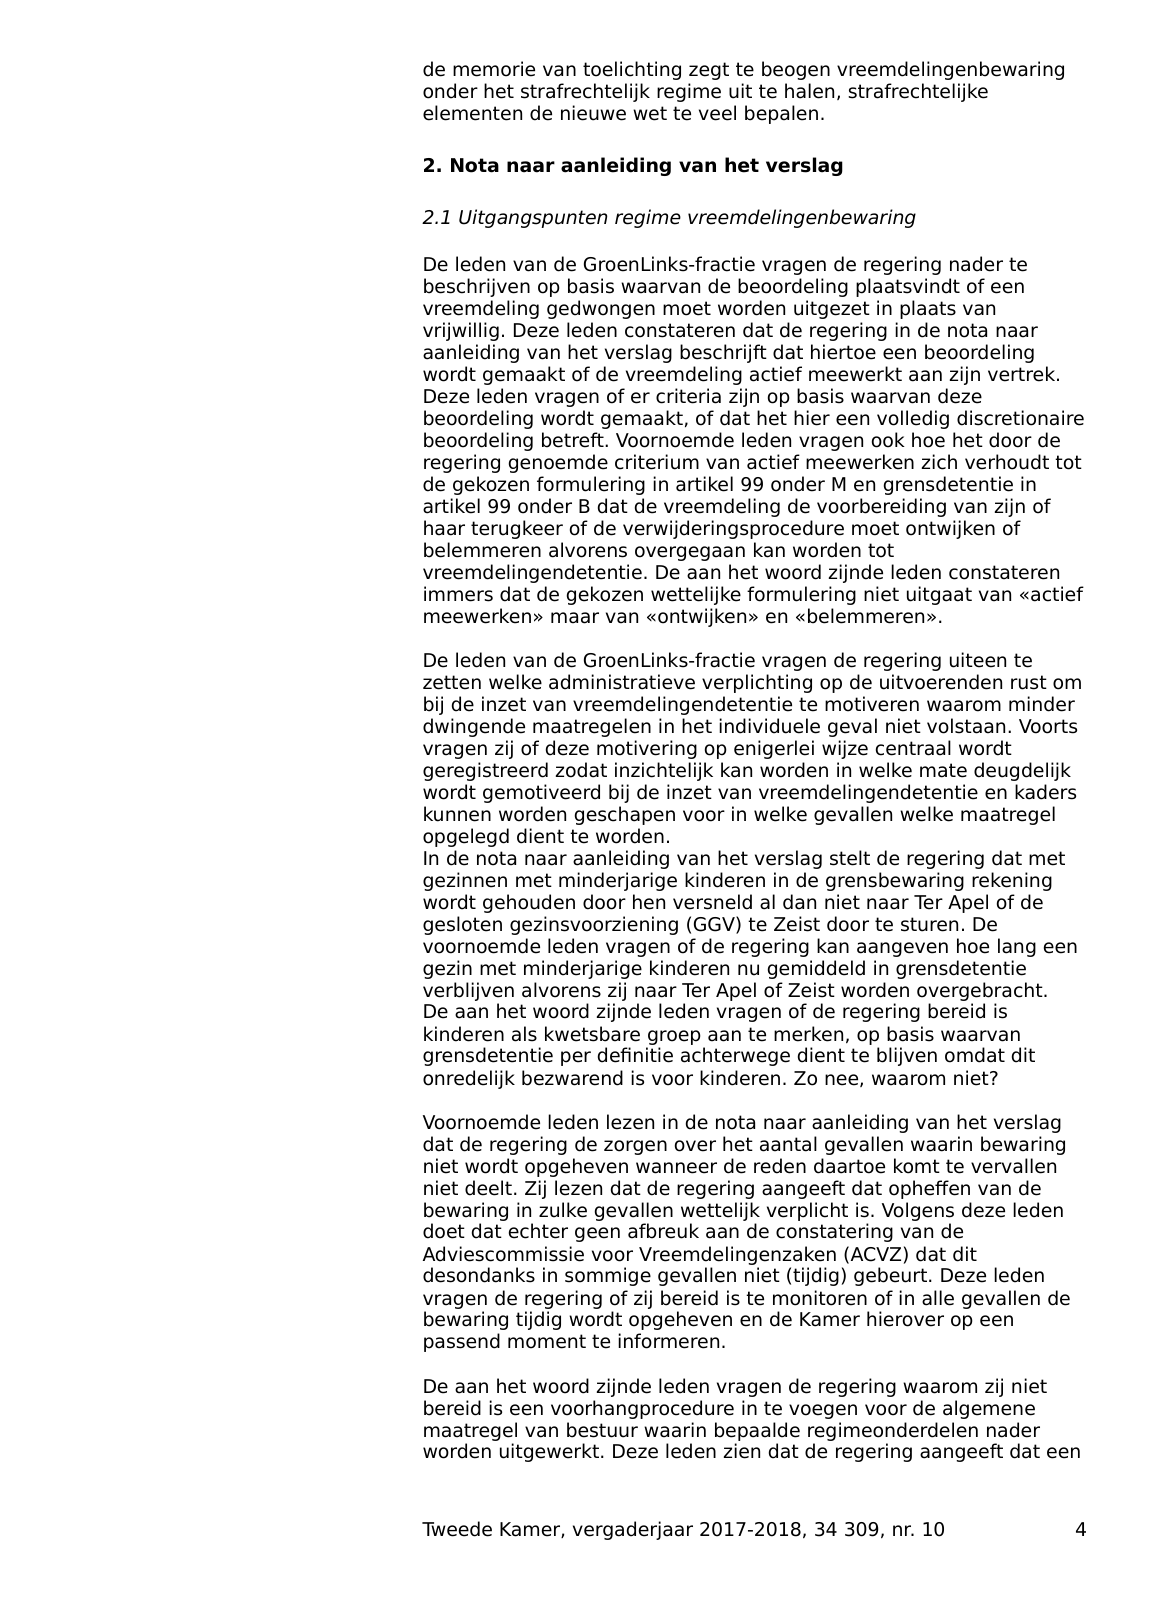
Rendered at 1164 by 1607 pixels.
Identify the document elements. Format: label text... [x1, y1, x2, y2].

text De aan het woord zijnde leden vragen of de regering bereid is kinderen als kwetsbare groep aan te merken, op basis waarvan grensdetentie per definitie achterwege dient te blijven omdat dit onredelijk bezwarend is voor kinderen. Zo nee, waarom niet? [422, 1001, 1087, 1089]
text In de nota naar aanleiding van het verslag stelt de regering dat met gezinnen met minderjarige kinderen in de grensbewaring rekening wordt gehouden door hen versneld al dan niet naar Ter Apel of de gesloten gezinsvoorziening (GGV) te Zeist door te sturen. De voornoemde leden vragen of de regering kan aangeven hoe lang een gezin met minderjarige kinderen nu gemiddeld in grensdetentie verblijven alvorens zij naar Ter Apel of Zeist worden overgebracht. [422, 848, 1087, 1001]
text De leden van de GroenLinks-fractie vragen de regering uiteen te zetten welke administratieve verplichting op de uitvoerenden rust om bij de inzet van vreemdelingendetentie te motiveren waarom minder dwingende maatregelen in het individuele geval niet volstaan. Voorts vragen zij of deze motivering op enigerlei wijze centraal wordt geregistreerd zodat inzichtelijk kan worden in welke mate deugdelijk wordt gemotiveerd bij de inzet van vreemdelingendetentie en kaders kunnen worden geschapen voor in welke gevallen welke maatregel opgelegd dient te worden. [422, 650, 1087, 848]
subtitle 2. Nota naar aanleiding van het verslag [422, 155, 1087, 177]
subtitle 2.1 Uitgangspunten regime vreemdelingenbewaring [422, 207, 1087, 229]
text De leden van de GroenLinks-fractie vragen de regering nader te beschrijven op basis waarvan de beoordeling plaatsvindt of een vreemdeling gedwongen moet worden uitgezet in plaats van vrijwillig. Deze leden constateren dat de regering in de nota naar aanleiding van het verslag beschrijft dat hiertoe een beoordeling wordt gemaakt of de vreemdeling actief meewerkt aan zijn vertrek. Deze leden vragen of er criteria zijn op basis waarvan deze beoordeling wordt gemaakt, of dat het hier een volledig discretionaire beoordeling betreft. Voornoemde leden vragen ook hoe het door de regering genoemde criterium van actief meewerken zich verhoudt tot de gekozen formulering in artikel 99 onder M en grensdetentie in artikel 99 onder B dat de vreemdeling de voorbereiding van zijn of haar terugkeer of de verwijderingsprocedure moet ontwijken of belemmeren alvorens overgegaan kan worden tot vreemdelingendetentie. De aan het woord zijnde leden constateren immers dat de gekozen wettelijke formulering niet uitgaat van «actief meewerken» maar van «ontwijken» en «belemmeren». [422, 254, 1087, 628]
text de memorie van toelichting zegt te beogen vreemdelingenbewaring onder het strafrechtelijk regime uit te halen, strafrechtelijke elementen de nieuwe wet te veel bepalen. [422, 59, 1087, 125]
text De aan het woord zijnde leden vragen de regering waarom zij niet bereid is een voorhangprocedure in te voegen voor de algemene maatregel van bestuur waarin bepaalde regimeonderdelen nader worden uitgewerkt. Deze leden zien dat de regering aangeeft dat een [422, 1376, 1087, 1463]
text Voornoemde leden lezen in de nota naar aanleiding van het verslag dat de regering de zorgen over het aantal gevallen waarin bewaring niet wordt opgeheven wanneer de reden daartoe komt te vervallen niet deelt. Zij lezen dat de regering aangeeft dat opheffen van de bewaring in zulke gevallen wettelijk verplicht is. Volgens deze leden doet dat echter geen afbreuk aan de constatering van de Adviescommissie voor Vreemdelingenzaken (ACVZ) dat dit desondanks in sommige gevallen niet (tijdig) gebeurt. Deze leden vragen de regering of zij bereid is te monitoren of in alle gevallen de bewaring tijdig wordt opgeheven en de Kamer hierover op een passend moment te informeren. [422, 1112, 1087, 1353]
